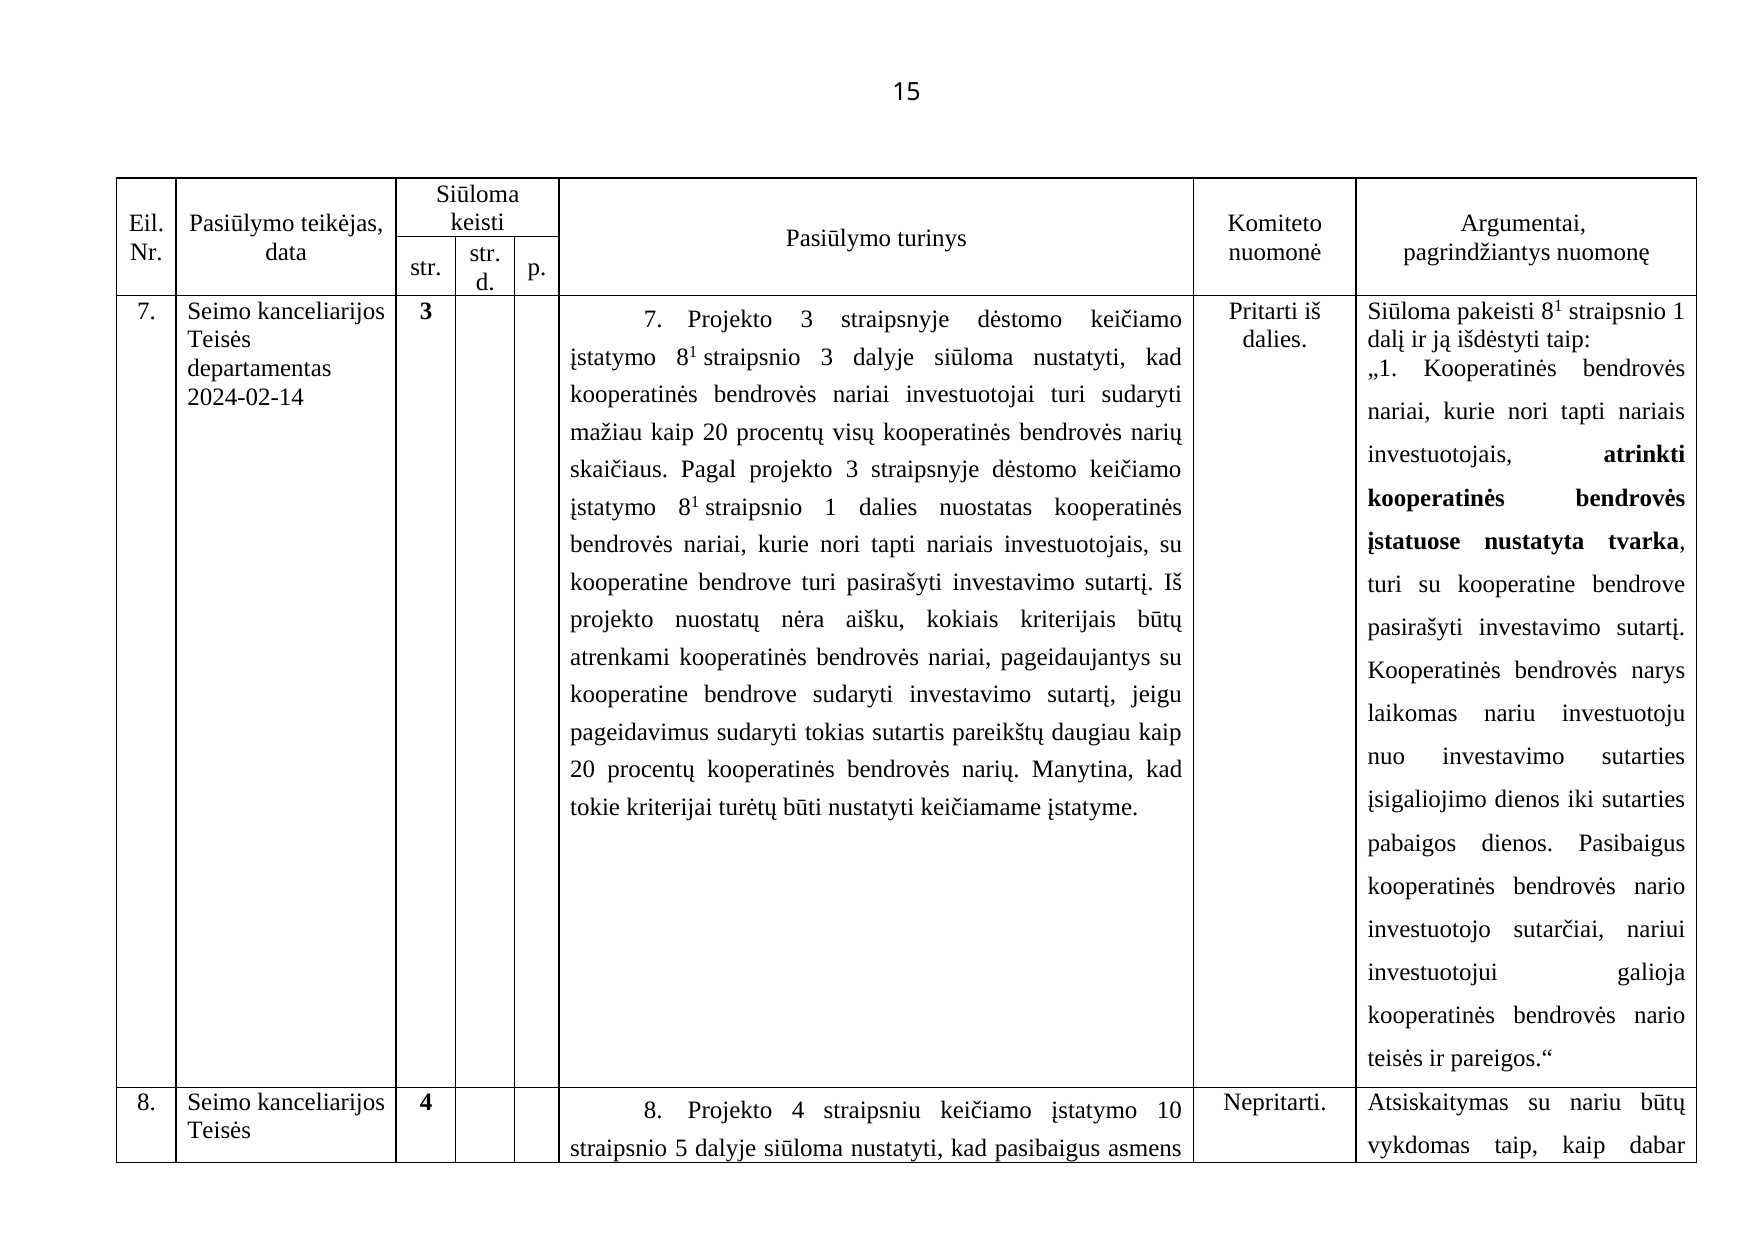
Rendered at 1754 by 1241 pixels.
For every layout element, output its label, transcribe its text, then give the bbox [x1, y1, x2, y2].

table_cell p. [515, 237, 558, 295]
table_cell [515, 296, 558, 1086]
table_header Pasiūlymo turinys [560, 179, 1193, 295]
table_cell 4 [397, 1088, 455, 1162]
table_cell str. [397, 237, 455, 295]
table_header Siūloma keisti [397, 179, 558, 236]
table_cell Nepritarti. [1194, 1088, 1355, 1162]
table_cell Seimo kanceliarijos Teisės departamentas 2024-02-14 [177, 296, 395, 1086]
table_cell 8. Projekto 4 straipsniu keičiamo įstatymo 10 straipsnio 5 dalyje siūloma nustatyti, kad pasibaigus asmens [560, 1088, 1193, 1162]
table_cell [456, 1088, 514, 1162]
table_cell str. d. [456, 237, 514, 295]
table_header Komiteto nuomonė [1194, 179, 1355, 295]
table_cell 7. Projekto 3 straipsnyje dėstomo keičiamo įstatymo 81 straipsnio 3 dalyje siūloma nustatyti, kad kooperatinės bendrovės nariai investuotojai turi sudaryti mažiau kaip 20 procentų visų kooperatinės bendrovės narių skaičiaus. Pagal projekto 3 straipsnyje dėstomo keičiamo įstatymo 81 straipsnio 1 dalies nuostatas kooperatinės bendrovės nariai, kurie nori tapti nariais investuotojais, su kooperatine bendrove turi pasirašyti investavimo sutartį. Iš projekto nuostatų nėra aišku, kokiais kriterijais būtų atrenkami kooperatinės bendrovės nariai, pageidaujantys su kooperatine bendrove sudaryti investavimo sutartį, jeigu pageidavimus sudaryti tokias sutartis pareikštų daugiau kaip 20 procentų kooperatinės bendrovės narių. Manytina, kad tokie kriterijai turėtų būti nustatyti keičiamame įstatyme. [560, 296, 1193, 1086]
table_header Eil. Nr. [117, 179, 175, 295]
table_cell 8. [117, 1088, 175, 1162]
table_cell 3 [397, 296, 455, 1086]
table_cell Atsiskaitymas su nariu būtų vykdomas taip, kaip dabar [1357, 1088, 1696, 1162]
table_cell Seimo kanceliarijos Teisės [177, 1088, 395, 1162]
table_header Argumentai, pagrindžiantys nuomonę [1357, 179, 1696, 295]
table_cell Siūloma pakeisti 81 straipsnio 1 dalį ir ją išdėstyti taip: „1. Kooperatinės bendrovės nariai, kurie nori tapti nariais investuotojais, atrinkti kooperatinės bendrovės įstatuose nustatyta tvarka, turi su kooperatine bendrove pasirašyti investavimo sutartį. Kooperatinės bendrovės narys laikomas nariu investuotoju nuo investavimo sutarties įsigaliojimo dienos iki sutarties pabaigos dienos. Pasibaigus kooperatinės bendrovės nario investuotojo sutarčiai, nariui investuotojui galioja kooperatinės bendrovės nario teisės ir pareigos.“ [1357, 296, 1696, 1086]
table_cell [515, 1088, 558, 1162]
table_header Pasiūlymo teikėjas, data [177, 179, 395, 295]
table_cell [456, 296, 514, 1086]
table_cell 7. [117, 296, 175, 1086]
table_cell Pritarti iš dalies. [1194, 296, 1355, 1086]
